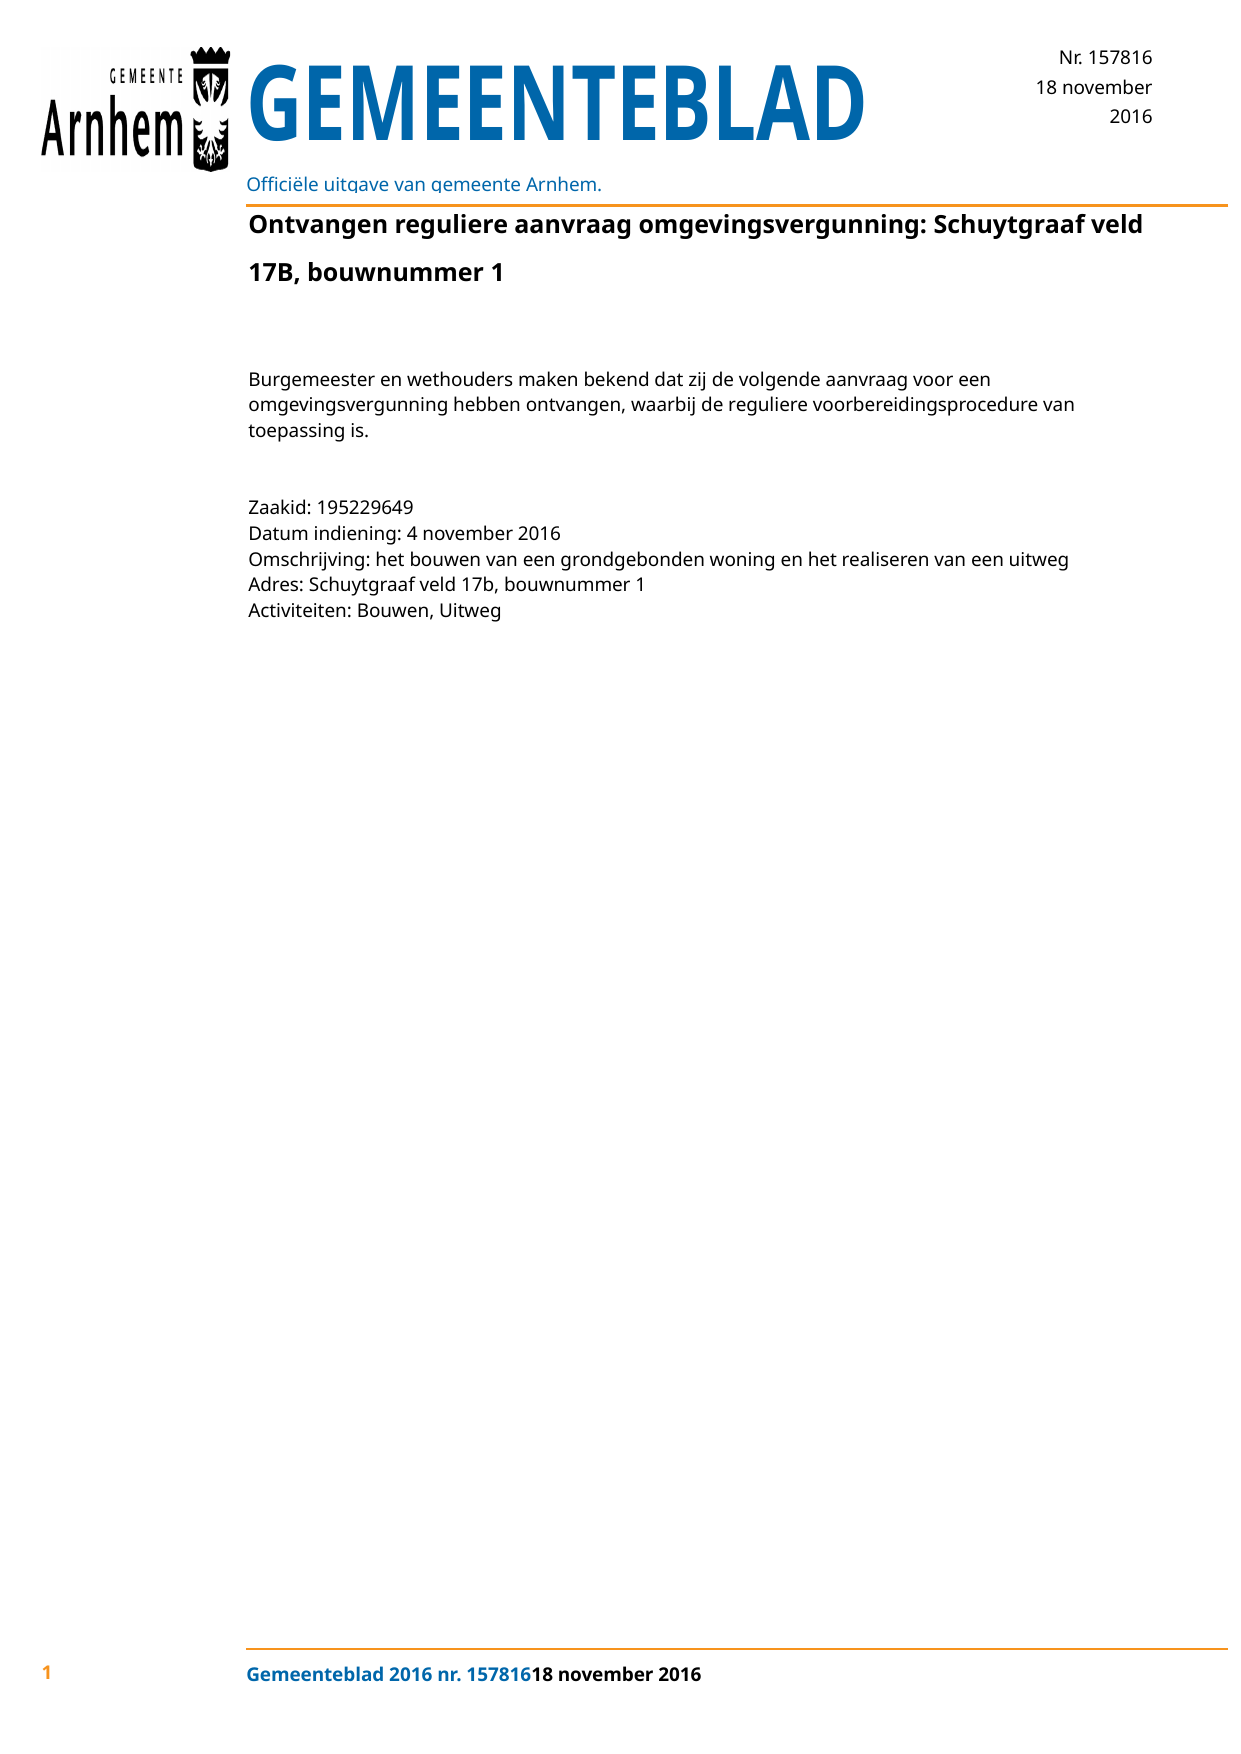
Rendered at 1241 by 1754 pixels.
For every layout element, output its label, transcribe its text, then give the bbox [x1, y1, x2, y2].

text Ontvangen reguliere aanvraag omgevingsvergunning: Schuytgraaf veld 17B, bouwnummer 1 [248, 207, 1152, 288]
text Adres: Schuytgraaf veld 17b, bouwnummer 1 [248, 572, 1152, 597]
picture [41, 47, 231, 172]
text Omschrijving: het bouwen van een grondgebonden woning en het realiseren van een uitweg [248, 546, 1152, 572]
text Datum indiening: 4 november 2016 [248, 520, 1152, 546]
text Zaakid: 195229649 [248, 494, 1152, 520]
text Activiteiten: Bouwen, Uitweg [248, 597, 1152, 623]
text Burgemeester en wethouders maken bekend dat zij de volgende aanvraag voor een omgevingsvergunning hebben ontvangen, waarbij de reguliere voorbereidingsprocedure van toepassing is. [248, 366, 1152, 443]
